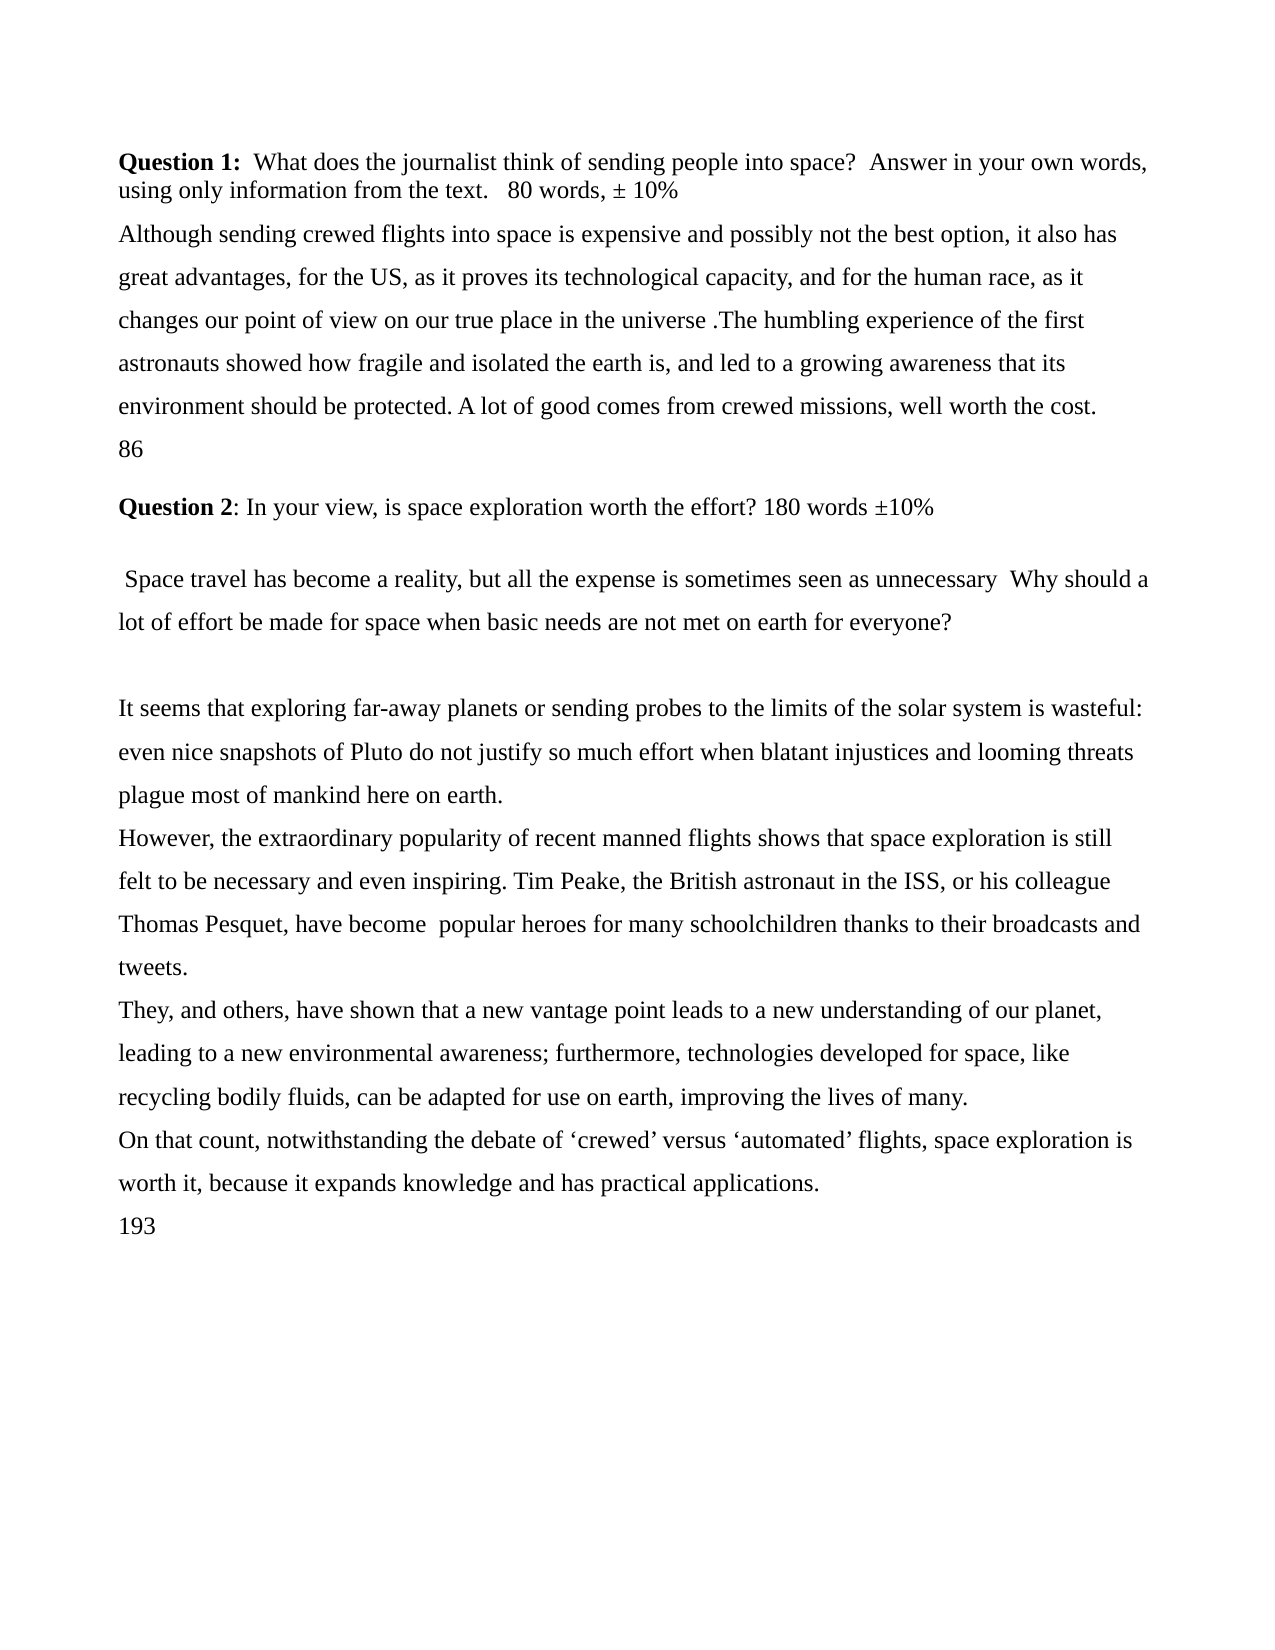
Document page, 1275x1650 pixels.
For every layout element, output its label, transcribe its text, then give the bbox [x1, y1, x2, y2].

text They, and others, have shown that a new vantage point leads to a new understanding of our planet, leading to a new environmental awareness; furthermore, technologies developed for space, like recycling bodily fluids, can be adapted for use on earth, improving the lives of many. [118, 995, 1157, 1110]
text Space travel has become a reality, but all the expense is sometimes seen as unnecessary Why should a lot of effort be made for space when basic needs are not met on earth for everyone? [118, 564, 1157, 636]
text On that count, notwithstanding the debate of ‘crewed’ versus ‘automated’ flights, space exploration is worth it, because it expands knowledge and has practical applications. [118, 1125, 1157, 1197]
text 86 [118, 434, 1157, 463]
text However, the extraordinary popularity of recent manned flights shows that space exploration is still felt to be necessary and even inspiring. Tim Peake, the British astronaut in the ISS, or his colleague Thomas Pesquet, have become popular heroes for many schoolchildren thanks to their broadcasts and tweets. [118, 823, 1157, 981]
text Question 2: In your view, is space exploration worth the effort? 180 words ±10% [118, 492, 1157, 521]
text 193 [118, 1211, 1157, 1240]
text Question 1: What does the journalist think of sending people into space? Answer in your own words, using only information from the text. 80 words, ± 10% [118, 147, 1157, 204]
text Although sending crewed flights into space is expensive and possibly not the best option, it also has great advantages, for the US, as it proves its technological capacity, and for the human race, as it changes our point of view on our true place in the universe .The humbling experience of the first astronauts showed how fragile and isolated the earth is, and led to a growing awareness that its environment should be protected. A lot of good comes from crewed missions, well worth the cost. [118, 219, 1157, 420]
text It seems that exploring far-away planets or sending probes to the limits of the solar system is wasteful: even nice snapshots of Pluto do not justify so much effort when blatant injustices and looming threats plague most of mankind here on earth. [118, 693, 1157, 808]
